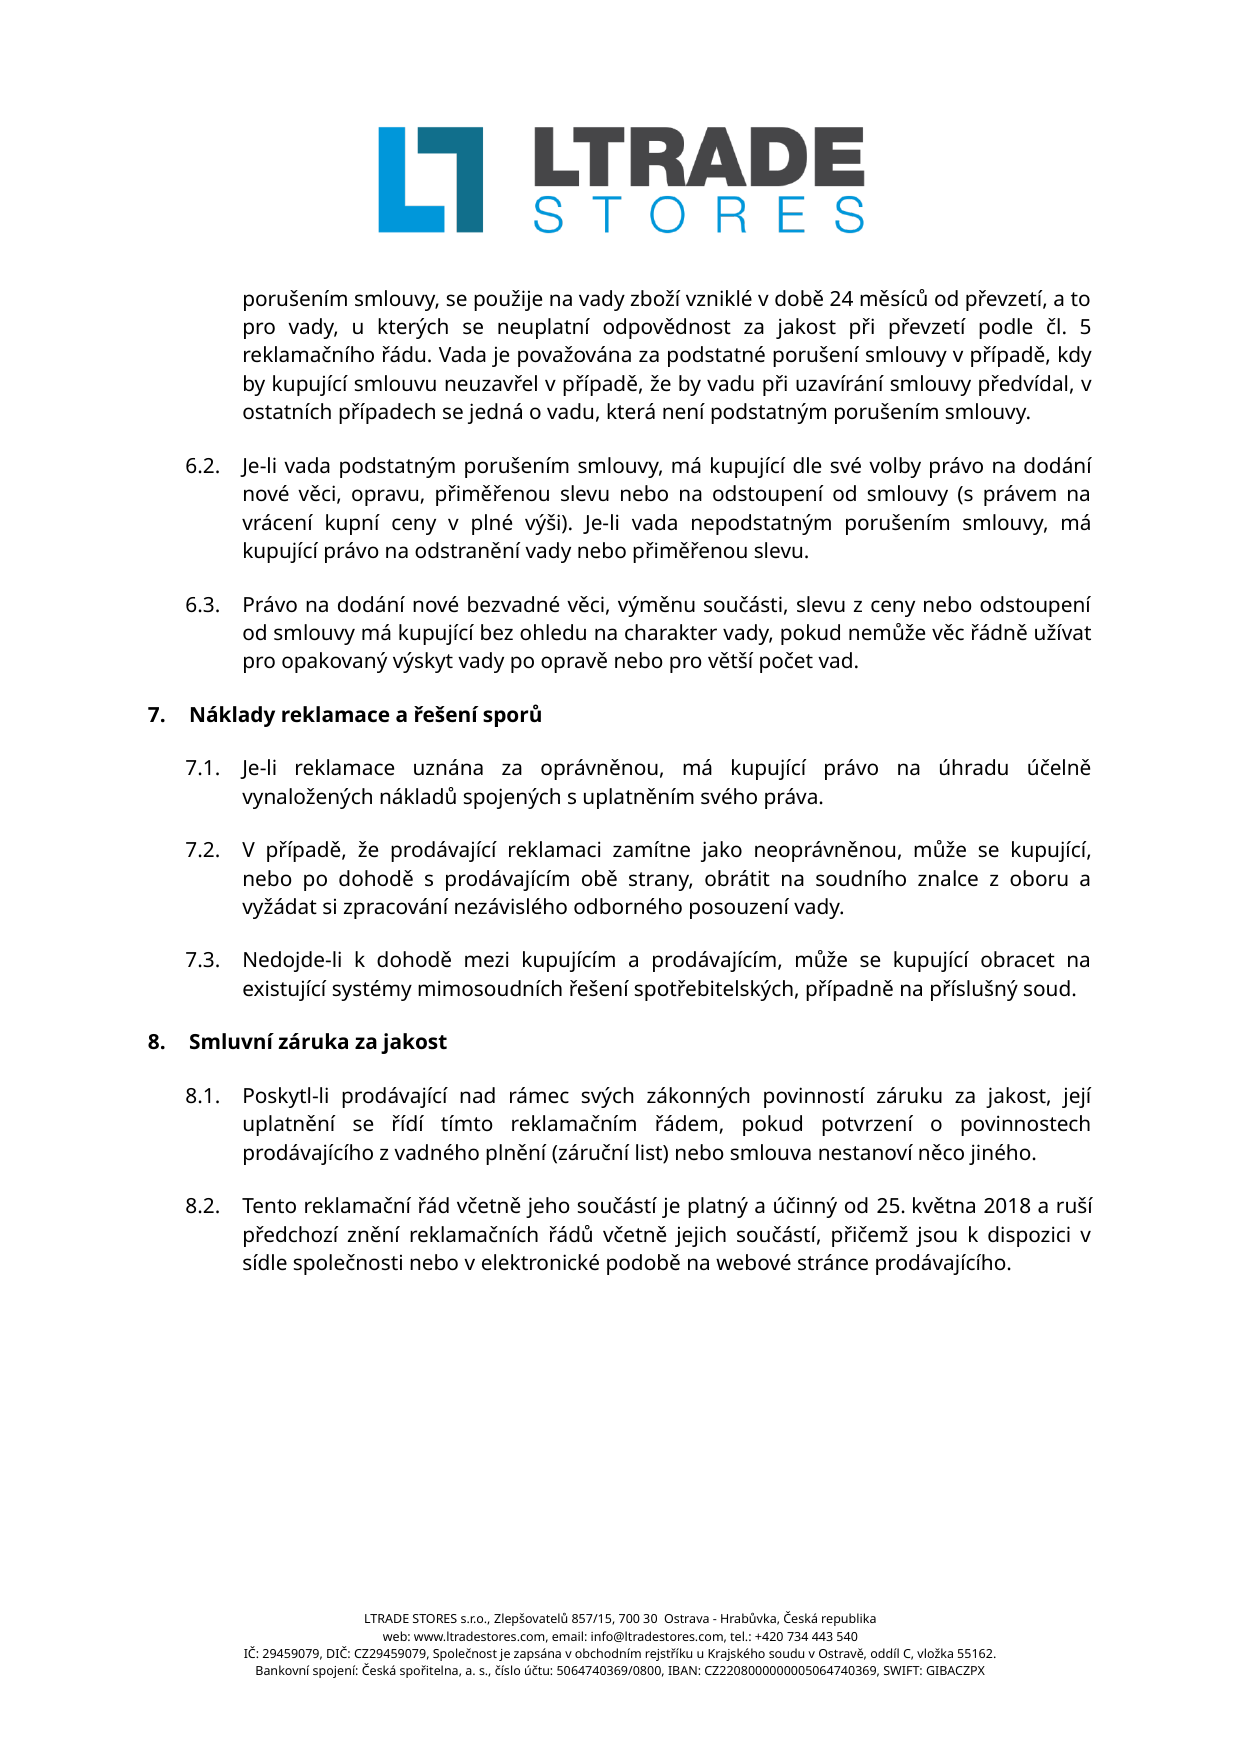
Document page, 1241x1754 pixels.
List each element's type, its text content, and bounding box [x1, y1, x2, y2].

list Tento reklamační řád včetně jeho součástí je platný a účinný od 25. května 2018 a ruší předchozí znění reklamačních řádů včetně jejich součástí, přičemž jsou k dispozici v sídle společnosti nebo v elektronické podobě na webové stránce prodávajícího. [185, 1191, 1093, 1277]
list Poskytl-li prodávající nad rámec svých zákonných povinností záruku za jakost, její uplatnění se řídí tímto reklamačním řádem, pokud potvrzení o povinnostech prodávajícího z vadného plnění (záruční list) nebo smlouva nestanoví něco jiného. [185, 1081, 1093, 1166]
list Je-li vada podstatným porušením smlouvy, má kupující dle své volby právo na dodání nové věci, opravu, přiměřenou slevu nebo na odstoupení od smlouvy (s právem na vrácení kupní ceny v plné výši). Je-li vada nepodstatným porušením smlouvy, má kupující právo na odstranění vady nebo přiměřenou slevu. [185, 451, 1093, 565]
list Smluvní záruka za jakost [148, 1027, 1093, 1056]
picture [308, 73, 932, 284]
list V případě, že prodávající reklamaci zamítne jako neoprávněnou, může se kupující, nebo po dohodě s prodávajícím obě strany, obrátit na soudního znalce z oboru a vyžádat si zpracování nezávislého odborného posouzení vady. [185, 835, 1093, 921]
list porušením smlouvy, se použije na vady zboží vzniklé v době 24 měsíců od převzetí, a to pro vady, u kterých se neuplatní odpovědnost za jakost při převzetí podle čl. 5 reklamačního řádu. Vada je považována za podstatné porušení smlouvy v případě, kdy by kupující smlouvu neuzavřel v případě, že by vadu při uzavírání smlouvy předvídal, v ostatních případech se jedná o vadu, která není podstatným porušením smlouvy. [185, 284, 1093, 426]
list Nedojde-li k dohodě mezi kupujícím a prodávajícím, může se kupující obracet na existující systémy mimosoudních řešení spotřebitelských, případně na příslušný soud. [185, 946, 1093, 1002]
list Je-li reklamace uznána za oprávněnou, má kupující právo na úhradu účelně vynaložených nákladů spojených s uplatněním svého práva. [185, 753, 1093, 810]
list Právo na dodání nové bezvadné věci, výměnu součásti, slevu z ceny nebo odstoupení od smlouvy má kupující bez ohledu na charakter vady, pokud nemůže věc řádně užívat pro opakovaný výskyt vady po opravě nebo pro větší počet vad. [185, 590, 1093, 675]
list Náklady reklamace a řešení sporů [148, 700, 1093, 728]
